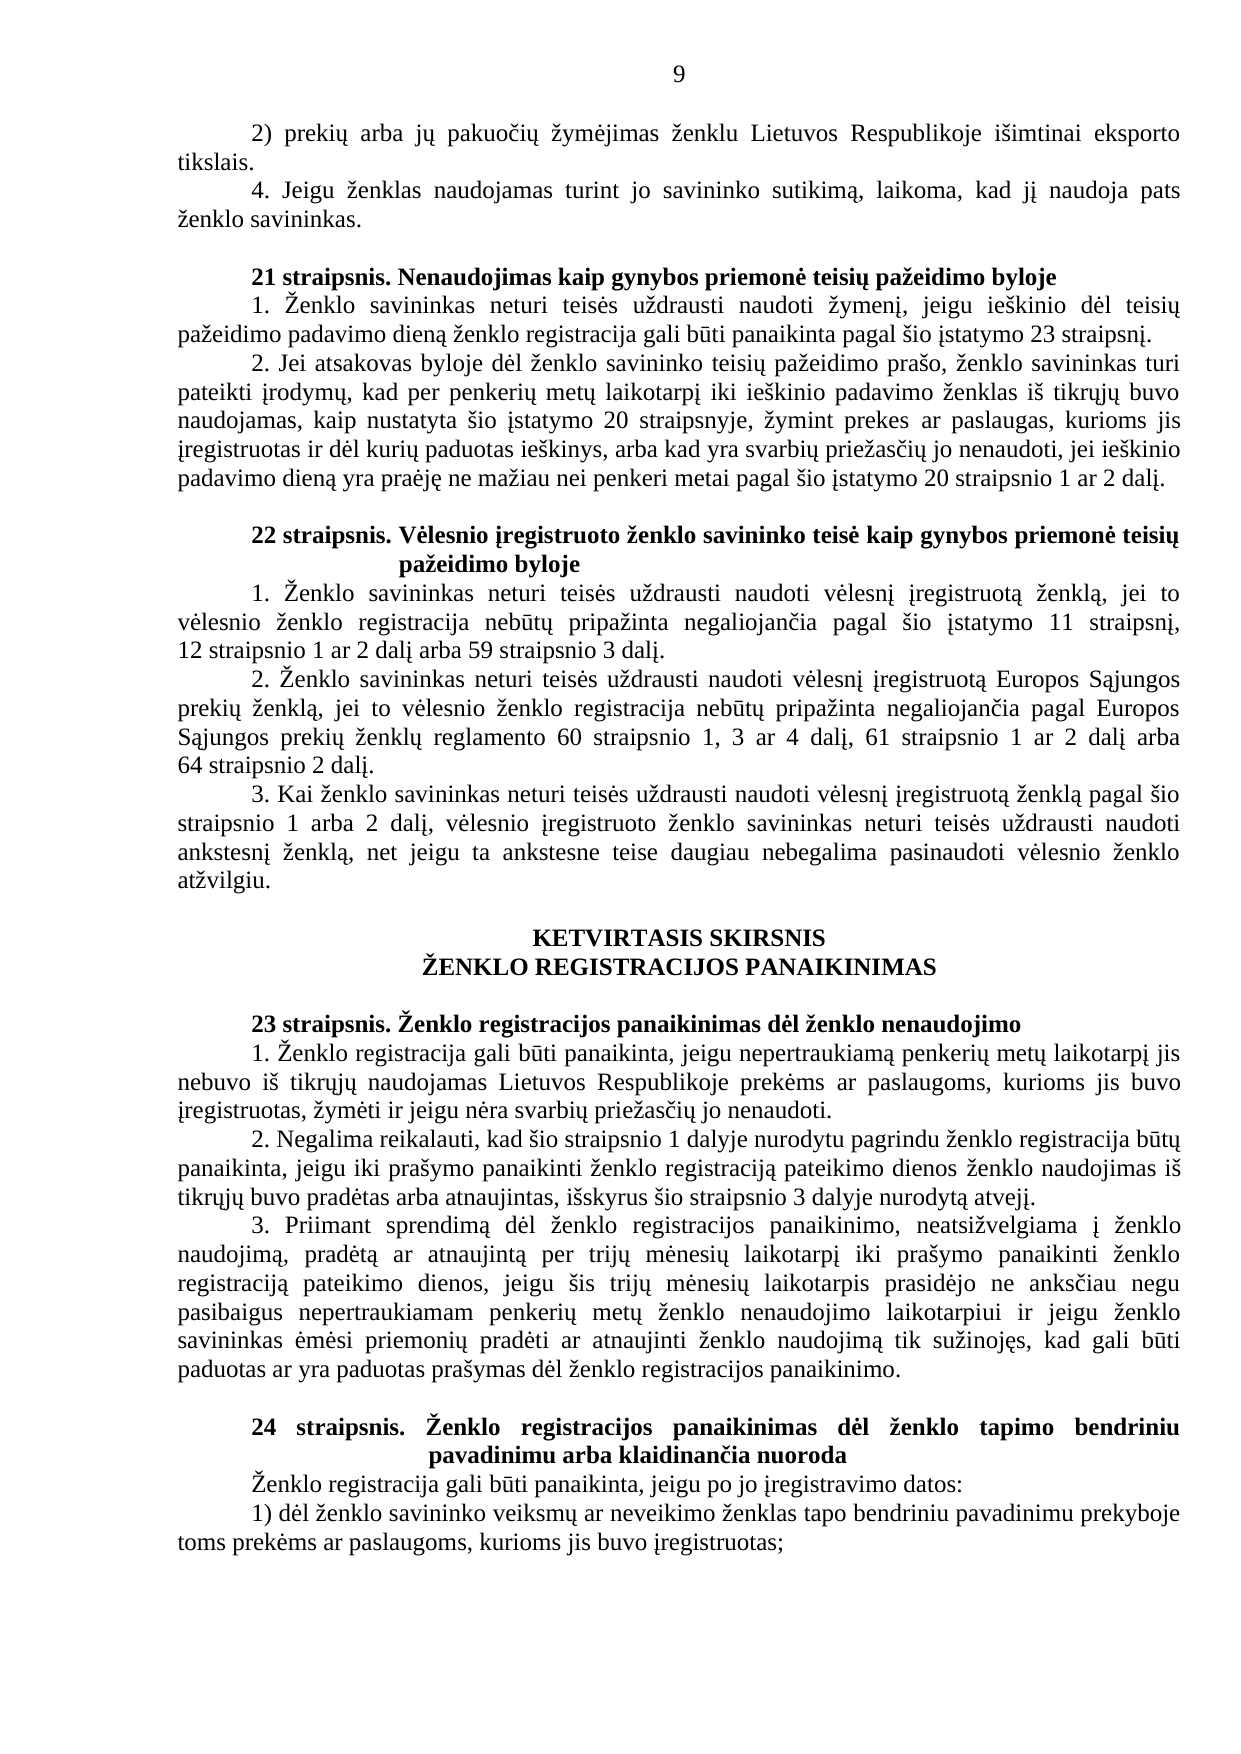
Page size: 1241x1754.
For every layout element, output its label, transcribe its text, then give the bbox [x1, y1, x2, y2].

text 2. Negalima reikalauti, kad šio straipsnio 1 dalyje nurodytu pagrindu ženklo registracija būtų panaikinta, jeigu iki prašymo panaikinti ženklo registraciją pateikimo dienos ženklo naudojimas iš tikrųjų buvo pradėtas arba atnaujintas, išskyrus šio straipsnio 3 dalyje nurodytą atvejį. [177, 1124, 1181, 1211]
text 21 straipsnis. Nenaudojimas kaip gynybos priemonė teisių pažeidimo byloje [177, 262, 1181, 291]
text 3. Kai ženklo savininkas neturi teisės uždrausti naudoti vėlesnį įregistruotą ženklą pagal šio straipsnio 1 arba 2 dalį, vėlesnio įregistruoto ženklo savininkas neturi teisės uždrausti naudoti ankstesnį ženklą, net jeigu ta ankstesne teise daugiau nebegalima pasinaudoti vėlesnio ženklo atžvilgiu. [177, 779, 1181, 894]
text KETVIRTASIS SKIRSNIS [177, 923, 1181, 952]
text 23 straipsnis. Ženklo registracijos panaikinimas dėl ženklo nenaudojimo [177, 1009, 1181, 1038]
text Ženklo registracija gali būti panaikinta, jeigu po jo įregistravimo datos: [177, 1469, 1181, 1498]
text 22 straipsnis. Vėlesnio įregistruoto ženklo savininko teisė kaip gynybos priemonė teisių pažeidimo byloje [251, 521, 1181, 578]
text 1. Ženklo savininkas neturi teisės uždrausti naudoti vėlesnį įregistruotą ženklą, jei to vėlesnio ženklo registracija nebūtų pripažinta negaliojančia pagal šio įstatymo 11 straipsnį, 12 straipsnio 1 ar 2 dalį arba 59 straipsnio 3 dalį. [177, 578, 1181, 664]
text 2) prekių arba jų pakuočių žymėjimas ženklu Lietuvos Respublikoje išimtinai eksporto tikslais. [177, 118, 1181, 176]
text 2. Jei atsakovas byloje dėl ženklo savininko teisių pažeidimo prašo, ženklo savininkas turi pateikti įrodymų, kad per penkerių metų laikotarpį iki ieškinio padavimo ženklas iš tikrųjų buvo naudojamas, kaip nustatyta šio įstatymo 20 straipsnyje, žymint prekes ar paslaugas, kurioms jis įregistruotas ir dėl kurių paduotas ieškinys, arba kad yra svarbių priežasčių jo nenaudoti, jei ieškinio padavimo dieną yra praėję ne mažiau nei penkeri metai pagal šio įstatymo 20 straipsnio 1 ar 2 dalį. [177, 348, 1181, 492]
text 4. Jeigu ženklas naudojamas turint jo savininko sutikimą, laikoma, kad jį naudoja pats ženklo savininkas. [177, 176, 1181, 233]
text 1) dėl ženklo savininko veiksmų ar neveikimo ženklas tapo bendriniu pavadinimu prekyboje toms prekėms ar paslaugoms, kurioms jis buvo įregistruotas; [177, 1498, 1181, 1556]
text 1. Ženklo registracija gali būti panaikinta, jeigu nepertraukiamą penkerių metų laikotarpį jis nebuvo iš tikrųjų naudojamas Lietuvos Respublikoje prekėms ar paslaugoms, kurioms jis buvo įregistruotas, žymėti ir jeigu nėra svarbių priežasčių jo nenaudoti. [177, 1038, 1181, 1124]
text ŽENKLO REGISTRACIJOS PANAIKINIMAS [177, 952, 1181, 981]
text 1. Ženklo savininkas neturi teisės uždrausti naudoti žymenį, jeigu ieškinio dėl teisių pažeidimo padavimo dieną ženklo registracija gali būti panaikinta pagal šio įstatymo 23 straipsnį. [177, 291, 1181, 348]
text 2. Ženklo savininkas neturi teisės uždrausti naudoti vėlesnį įregistruotą Europos Sąjungos prekių ženklą, jei to vėlesnio ženklo registracija nebūtų pripažinta negaliojančia pagal Europos Sąjungos prekių ženklų reglamento 60 straipsnio 1, 3 ar 4 dalį, 61 straipsnio 1 ar 2 dalį arba 64 straipsnio 2 dalį. [177, 664, 1181, 779]
text 3. Priimant sprendimą dėl ženklo registracijos panaikinimo, neatsižvelgiama į ženklo naudojimą, pradėtą ar atnaujintą per trijų mėnesių laikotarpį iki prašymo panaikinti ženklo registraciją pateikimo dienos, jeigu šis trijų mėnesių laikotarpis prasidėjo ne anksčiau negu pasibaigus nepertraukiamam penkerių metų ženklo nenaudojimo laikotarpiui ir jeigu ženklo savininkas ėmėsi priemonių pradėti ar atnaujinti ženklo naudojimą tik sužinojęs, kad gali būti paduotas ar yra paduotas prašymas dėl ženklo registracijos panaikinimo. [177, 1211, 1181, 1383]
text 24 straipsnis. Ženklo registracijos panaikinimas dėl ženklo tapimo bendriniu pavadinimu arba klaidinančia nuoroda [251, 1412, 1181, 1469]
